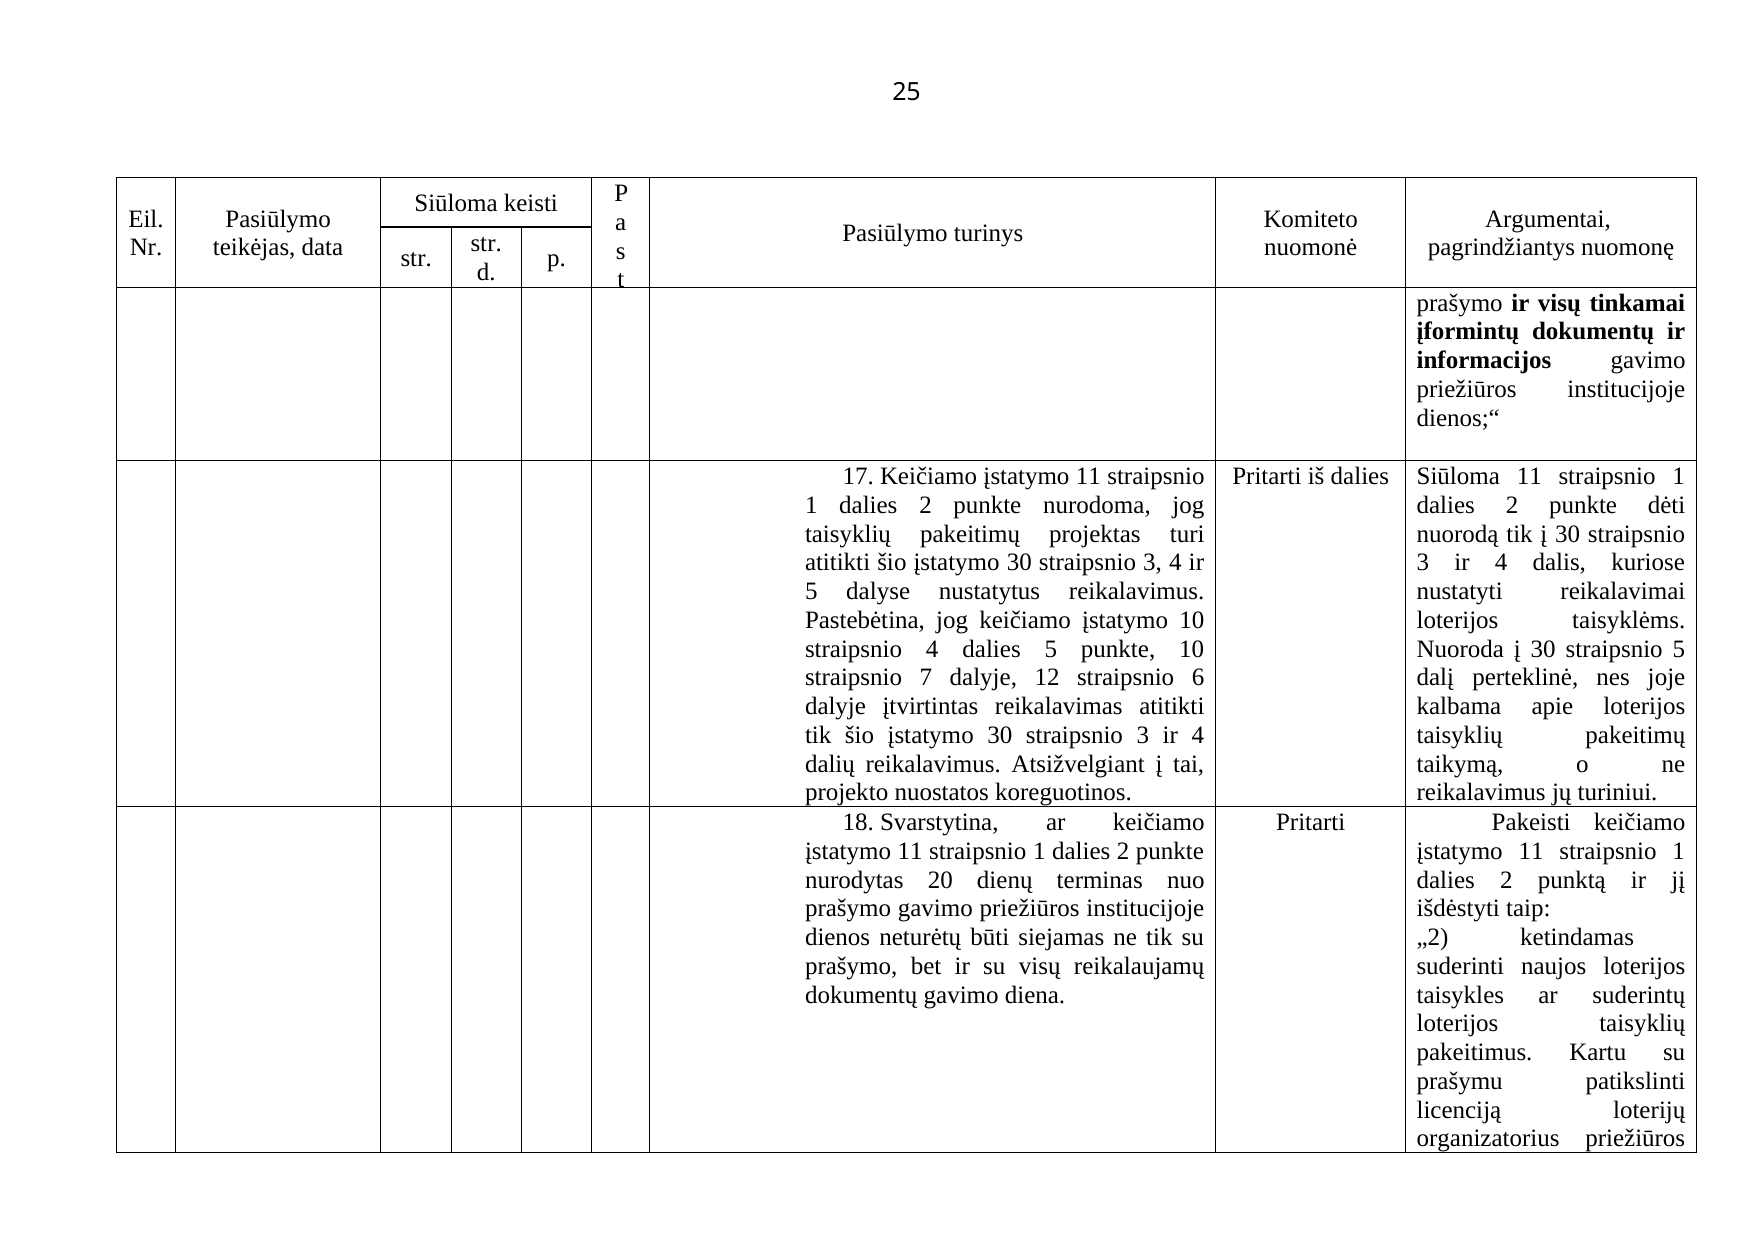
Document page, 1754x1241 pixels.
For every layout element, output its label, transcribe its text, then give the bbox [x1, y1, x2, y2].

table_cell str. d. [452, 228, 521, 287]
table_cell [522, 807, 591, 1152]
table_header Eil. Nr. [117, 178, 175, 287]
table_cell Pakeisti keičiamo įstatymo 11 straipsnio 1 dalies 2 punktą ir jį išdėstyti taip: „2) ketindamas suderinti naujos loterijos taisykles ar suderintų loterijos taisyklių pakeitimus. Kartu su prašymu patikslinti licenciją loterijų organizatorius priežiūros [1406, 807, 1696, 1152]
table_cell Pritarti [1216, 807, 1405, 1152]
table_header Siūloma keisti [381, 178, 591, 226]
table_header Pasiūlymo teikėjas, data [176, 178, 380, 287]
table_header Argumentai, pagrindžiantys nuomonę [1406, 178, 1696, 287]
table_cell [522, 461, 591, 806]
table_cell [1216, 288, 1405, 460]
table_cell [452, 288, 521, 460]
table_header Komiteto nuomonė [1216, 178, 1405, 287]
table_cell [176, 807, 380, 1152]
table_cell [117, 288, 175, 460]
table_header Pastabos [592, 178, 649, 287]
table_cell prašymo ir visų tinkamai įformintų dokumentų ir informacijos gavimo priežiūros institucijoje dienos;“ [1406, 288, 1696, 460]
table_cell [592, 807, 649, 1152]
table_cell [592, 461, 649, 806]
table_cell Pritarti iš dalies [1216, 461, 1405, 806]
table_cell [452, 461, 521, 806]
table_cell [176, 288, 380, 460]
table_cell p. [522, 228, 591, 287]
table_cell [592, 288, 649, 460]
table_cell [117, 807, 175, 1152]
table_cell Keičiamo įstatymo 11 straipsnio 1 dalies 2 punkte nurodoma, jog taisyklių pakeitimų projektas turi atitikti šio įstatymo 30 straipsnio 3, 4 ir 5 dalyse nustatytus reikalavimus. Pastebėtina, jog keičiamo įstatymo 10 straipsnio 4 dalies 5 punkte, 10 straipsnio 7 dalyje, 12 straipsnio 6 dalyje įtvirtintas reikalavimas atitikti tik šio įstatymo 30 straipsnio 3 ir 4 dalių reikalavimus. Atsižvelgiant į tai, projekto nuostatos koreguotinos. [650, 461, 1215, 806]
table_cell [381, 461, 451, 806]
table_cell Svarstytina, ar keičiamo įstatymo 11 straipsnio 1 dalies 2 punkte nurodytas 20 dienų terminas nuo prašymo gavimo priežiūros institucijoje dienos neturėtų būti siejamas ne tik su prašymo, bet ir su visų reikalaujamų dokumentų gavimo diena. [650, 807, 1215, 1152]
table_cell [117, 461, 175, 806]
table_cell [381, 288, 451, 460]
table_cell [452, 807, 521, 1152]
table_cell [381, 807, 451, 1152]
table_cell [650, 288, 1215, 460]
table_header Pasiūlymo turinys [650, 178, 1215, 287]
table_cell str. [381, 228, 451, 287]
table_cell [522, 288, 591, 460]
table_cell [176, 461, 380, 806]
table_cell Siūloma 11 straipsnio 1 dalies 2 punkte dėti nuorodą tik į 30 straipsnio 3 ir 4 dalis, kuriose nustatyti reikalavimai loterijos taisyklėms. Nuoroda į 30 straipsnio 5 dalį perteklinė, nes joje kalbama apie loterijos taisyklių pakeitimų taikymą, o ne reikalavimus jų turiniui. [1406, 461, 1696, 806]
